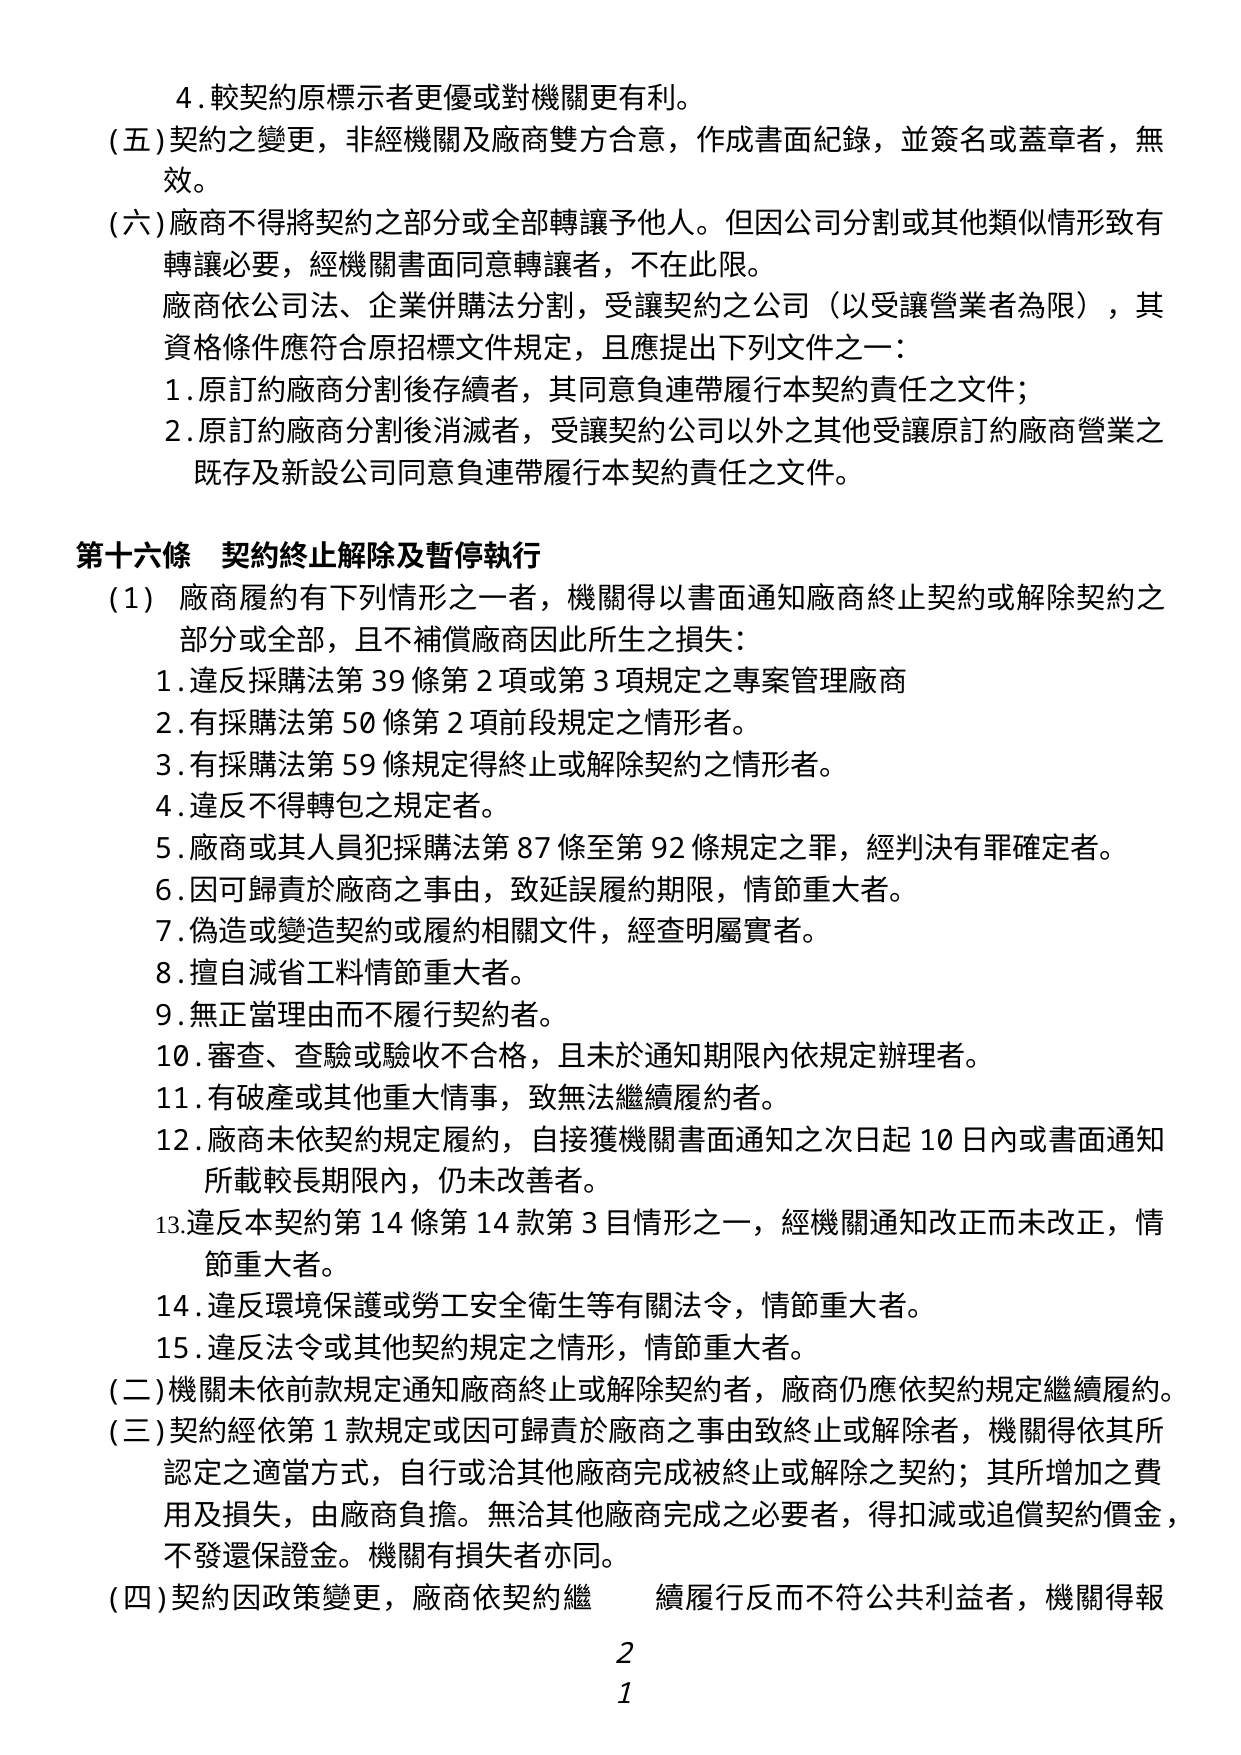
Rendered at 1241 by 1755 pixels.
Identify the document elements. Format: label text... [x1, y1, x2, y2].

text 2.原訂約廠商分割後消滅者，受讓契約公司以外之其他受讓原訂約廠商營業之既存及新設公司同意負連帶履行本契約責任之文件。 [164, 408, 1165, 492]
list 有採購法第59條規定得終止或解除契約之情形者。 [154, 742, 1165, 783]
list 違反法令或其他契約規定之情形，情節重大者。 [154, 1325, 1165, 1367]
text (二)機關未依前款規定通知廠商終止或解除契約者，廠商仍應依契約規定繼續履約。 [104, 1367, 1165, 1408]
list 違反不得轉包之規定者。 [154, 783, 1165, 825]
list 有採購法第50條第2項前段規定之情形者。 [154, 700, 1165, 742]
text (三)契約經依第1款規定或因可歸責於廠商之事由致終止或解除者，機關得依其所認定之適當方式，自行或洽其他廠商完成被終止或解除之契約；其所增加之費用及損失，由廠商負擔。無洽其他廠商完成之必要者，得扣減或追償契約價金，不發還保證金。機關有損失者亦同。 [104, 1408, 1165, 1575]
list 廠商未依契約規定履約，自接獲機關書面通知之次日起10日內或書面通知所載較長期限內，仍未改善者。 [154, 1117, 1165, 1200]
text 1.原訂約廠商分割後存續者，其同意負連帶履行本契約責任之文件； [164, 367, 1165, 408]
list 廠商或其人員犯採購法第87條至第92條規定之罪，經判決有罪確定者。 [154, 825, 1165, 867]
text 廠商依公司法、企業併購法分割，受讓契約之公司（以受讓營業者為限），其資格條件應符合原招標文件規定，且應提出下列文件之一： [162, 283, 1165, 367]
list 廠商履約有下列情形之一者，機關得以書面通知廠商終止契約或解除契約之部分或全部，且不補償廠商因此所生之損失： [104, 575, 1165, 658]
list 違反本契約第14條第14款第3目情形之一，經機關通知改正而未改正，情節重大者。 [154, 1200, 1165, 1283]
list 因可歸責於廠商之事由，致延誤履約期限，情節重大者。 [154, 867, 1165, 908]
text (六)廠商不得將契約之部分或全部轉讓予他人。但因公司分割或其他類似情形致有轉讓必要，經機關書面同意轉讓者，不在此限。 [104, 200, 1165, 283]
text 4.較契約原標示者更優或對機關更有利。 [175, 75, 1165, 117]
list 審查、查驗或驗收不合格，且未於通知期限內依規定辦理者。 [154, 1033, 1165, 1075]
list 擅自減省工料情節重大者。 [154, 950, 1165, 992]
list 無正當理由而不履行契約者。 [154, 992, 1165, 1033]
list 有破產或其他重大情事，致無法繼續履約者。 [154, 1075, 1165, 1117]
list 違反環境保護或勞工安全衛生等有關法令，情節重大者。 [154, 1283, 1165, 1325]
list 偽造或變造契約或履約相關文件，經查明屬實者。 [154, 908, 1165, 950]
text (四)契約因政策變更，廠商依契約繼續履行反而不符公共利益者，機關得報 [104, 1575, 1165, 1617]
text 第十六條 契約終止解除及暫停執行 [75, 533, 1165, 575]
list 違反採購法第39條第2項或第3項規定之專案管理廠商 [154, 658, 1165, 700]
text (五)契約之變更，非經機關及廠商雙方合意，作成書面紀錄，並簽名或蓋章者，無效。 [104, 117, 1165, 200]
